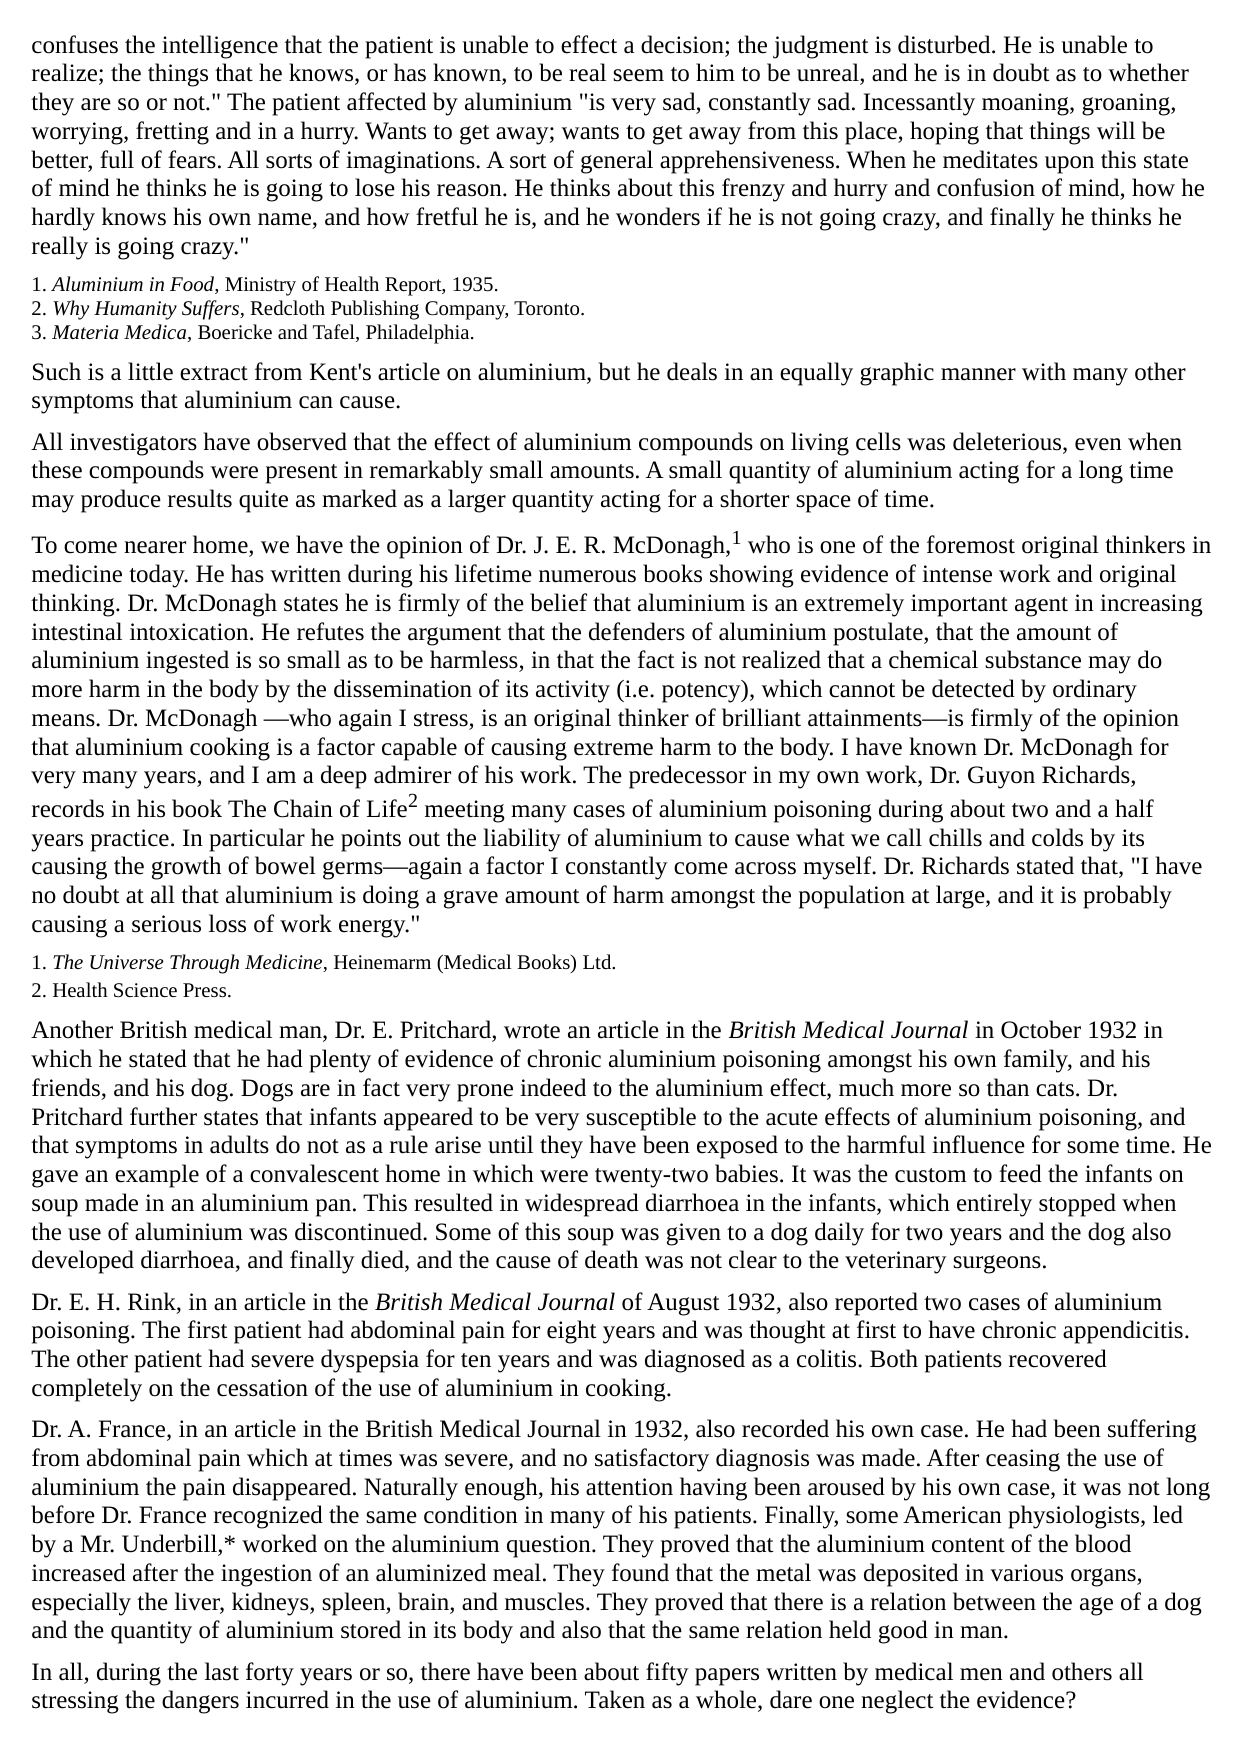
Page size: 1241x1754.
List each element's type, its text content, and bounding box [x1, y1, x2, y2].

text Dr. A. France, in an article in the British Medical Journal in 1932, also recorded his own case. He had been suffering from abdominal pain which at times was severe, and no satisfactory diagnosis was made. After ceasing the use of aluminium the pain disappeared. Naturally enough, his attention having been aroused by his own case, it was not long before Dr. France recognized the same condition in many of his patients. Finally, some American physiologists, led by a Mr. Underbill,* worked on the aluminium question. They proved that the aluminium content of the blood increased after the ingestion of an aluminized meal. They found that the metal was deposited in various organs, especially the liver, kidneys, spleen, brain, and muscles. They proved that there is a relation between the age of a dog and the quantity of aluminium stored in its body and also that the same relation held good in man. [31, 1414, 1212, 1644]
text All investigators have observed that the effect of aluminium compounds on living cells was deleterious, even when these compounds were present in remarkably small amounts. A small quantity of aluminium acting for a long time may produce results quite as marked as a larger quantity acting for a shorter space of time. [31, 427, 1212, 513]
text Such is a little extract from Kent's article on aluminium, but he deals in an equally graphic manner with many other symptoms that aluminium can cause. [31, 357, 1212, 414]
text Another British medical man, Dr. E. Pritchard, wrote an article in the British Medical Journal in October 1932 in which he stated that he had plenty of evidence of chronic aluminium poisoning amongst his own family, and his friends, and his dog. Dogs are in fact very prone indeed to the aluminium effect, much more so than cats. Dr. Pritchard further states that infants appeared to be very susceptible to the acute effects of aluminium poisoning, and that symptoms in adults do not as a rule arise until they have been exposed to the harmful influence for some time. He gave an example of a convalescent home in which were twenty-two babies. It was the custom to feed the infants on soup made in an aluminium pan. This resulted in widespread diarrhoea in the infants, which entirely stopped when the use of aluminium was discontinued. Some of this soup was given to a dog daily for two years and the dog also developed diarrhoea, and finally died, and the cause of death was not clear to the veterinary surgeons. [31, 1016, 1212, 1274]
text 1. Aluminium in Food, Ministry of Health Report, 1935. 2. Why Humanity Suffers, Redcloth Publishing Company, Toronto. 3. Materia Medica, Boericke and Tafel, Philadelphia. [31, 272, 1212, 344]
text 1. The Universe Through Medicine, Heinemarm (Medical Books) Ltd. 2. Health Science Press. [31, 950, 1212, 1003]
text confuses the intelligence that the patient is unable to effect a decision; the judgment is disturbed. He is unable to realize; the things that he knows, or has known, to be real seem to him to be unreal, and he is in doubt as to whether they are so or not." The patient affected by aluminium "is very sad, constantly sad. Incessantly moaning, groaning, worrying, fretting and in a hurry. Wants to get away; wants to get away from this place, hoping that things will be better, full of fears. All sorts of imaginations. A sort of general apprehensiveness. When he meditates upon this state of mind he thinks he is going to lose his reason. He thinks about this frenzy and hurry and confusion of mind, how he hardly knows his own name, and how fretful he is, and he wonders if he is not going crazy, and finally he thinks he really is going crazy." [31, 30, 1212, 260]
text To come nearer home, we have the opinion of Dr. J. E. R. McDonagh,1 who is one of the foremost original thinkers in medicine today. He has written during his lifetime numerous books showing evidence of intense work and original thinking. Dr. McDonagh states he is firmly of the belief that aluminium is an extremely important agent in increasing intestinal intoxication. He refutes the argument that the defenders of aluminium postulate, that the amount of aluminium ingested is so small as to be harmless, in that the fact is not realized that a chemical substance may do more harm in the body by the dissemination of its activity (i.e. potency), which cannot be detected by ordinary means. Dr. McDonagh —who again I stress, is an original thinker of brilliant attainments—is firmly of the opinion that aluminium cooking is a factor capable of causing extreme harm to the body. I have known Dr. McDonagh for very many years, and I am a deep admirer of his work. The predecessor in my own work, Dr. Guyon Richards, records in his book The Chain of Life2 meeting many cases of aluminium poisoning during about two and a half years practice. In particular he points out the liability of aluminium to cause what we call chills and colds by its causing the growth of bowel germs—again a factor I constantly come across myself. Dr. Richards stated that, "I have no doubt at all that aluminium is doing a grave amount of harm amongst the population at large, and it is probably causing a serious loss of work energy." [31, 526, 1212, 938]
text Dr. E. H. Rink, in an article in the British Medical Journal of August 1932, also reported two cases of aluminium poisoning. The first patient had abdominal pain for eight years and was thought at first to have chronic appendicitis. The other patient had severe dyspepsia for ten years and was diagnosed as a colitis. Both patients recovered completely on the cessation of the use of aluminium in cooking. [31, 1287, 1212, 1402]
text In all, during the last forty years or so, there have been about fifty papers written by medical men and others all stressing the dangers incurred in the use of aluminium. Taken as a whole, dare one neglect the evidence? [31, 1657, 1212, 1714]
